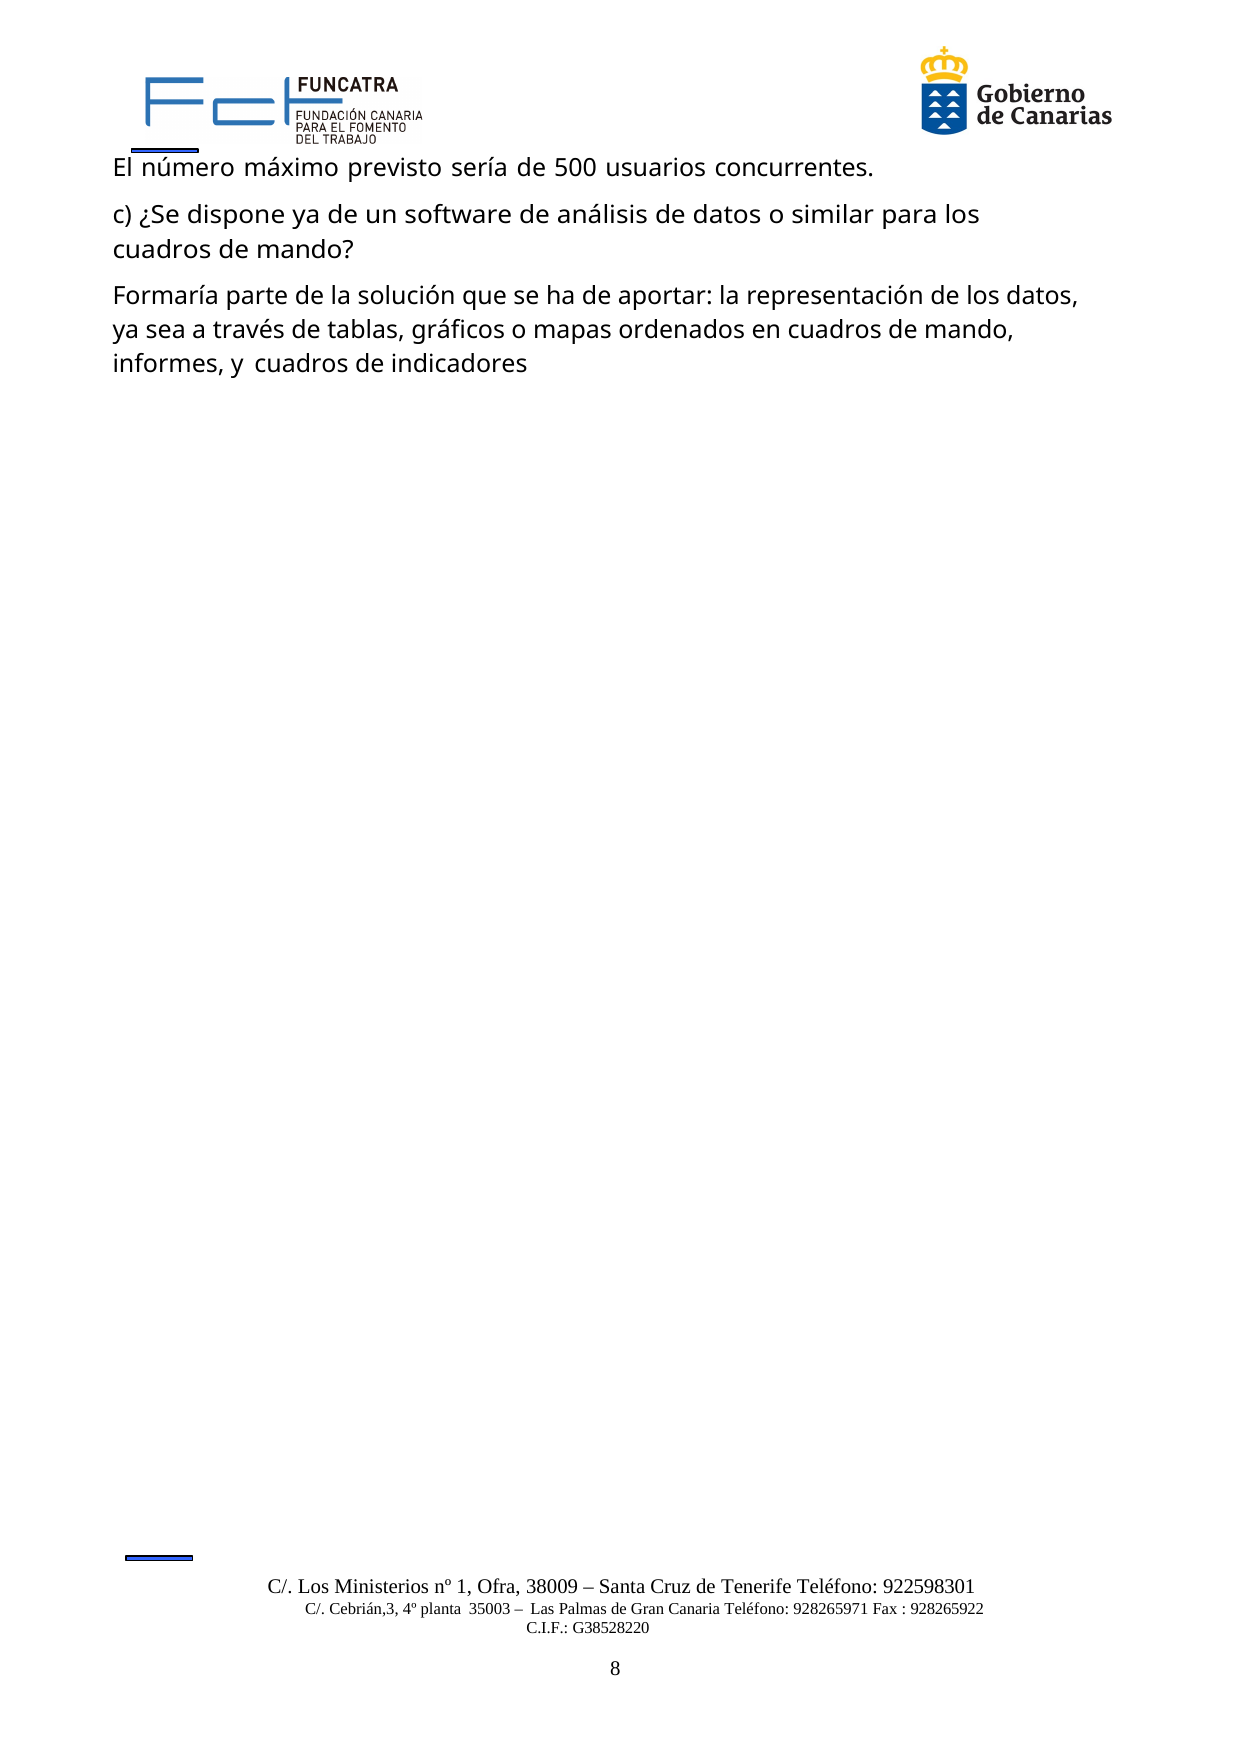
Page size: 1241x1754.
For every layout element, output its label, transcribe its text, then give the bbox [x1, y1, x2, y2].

picture [920, 46, 1112, 135]
list ¿Se dispone ya de un software de análisis de datos o similar para los cuadros de mando? [112, 197, 1065, 265]
text Formaría parte de la solución que se ha de aportar: la representación de los datos, ya sea a través de tablas, gráficos o mapas ordenados en cuadros de mando, informes, y cuadros de indicadores [112, 278, 1106, 380]
text El número máximo previsto sería de 500 usuarios concurrentes. [112, 150, 1140, 184]
picture [145, 77, 423, 144]
